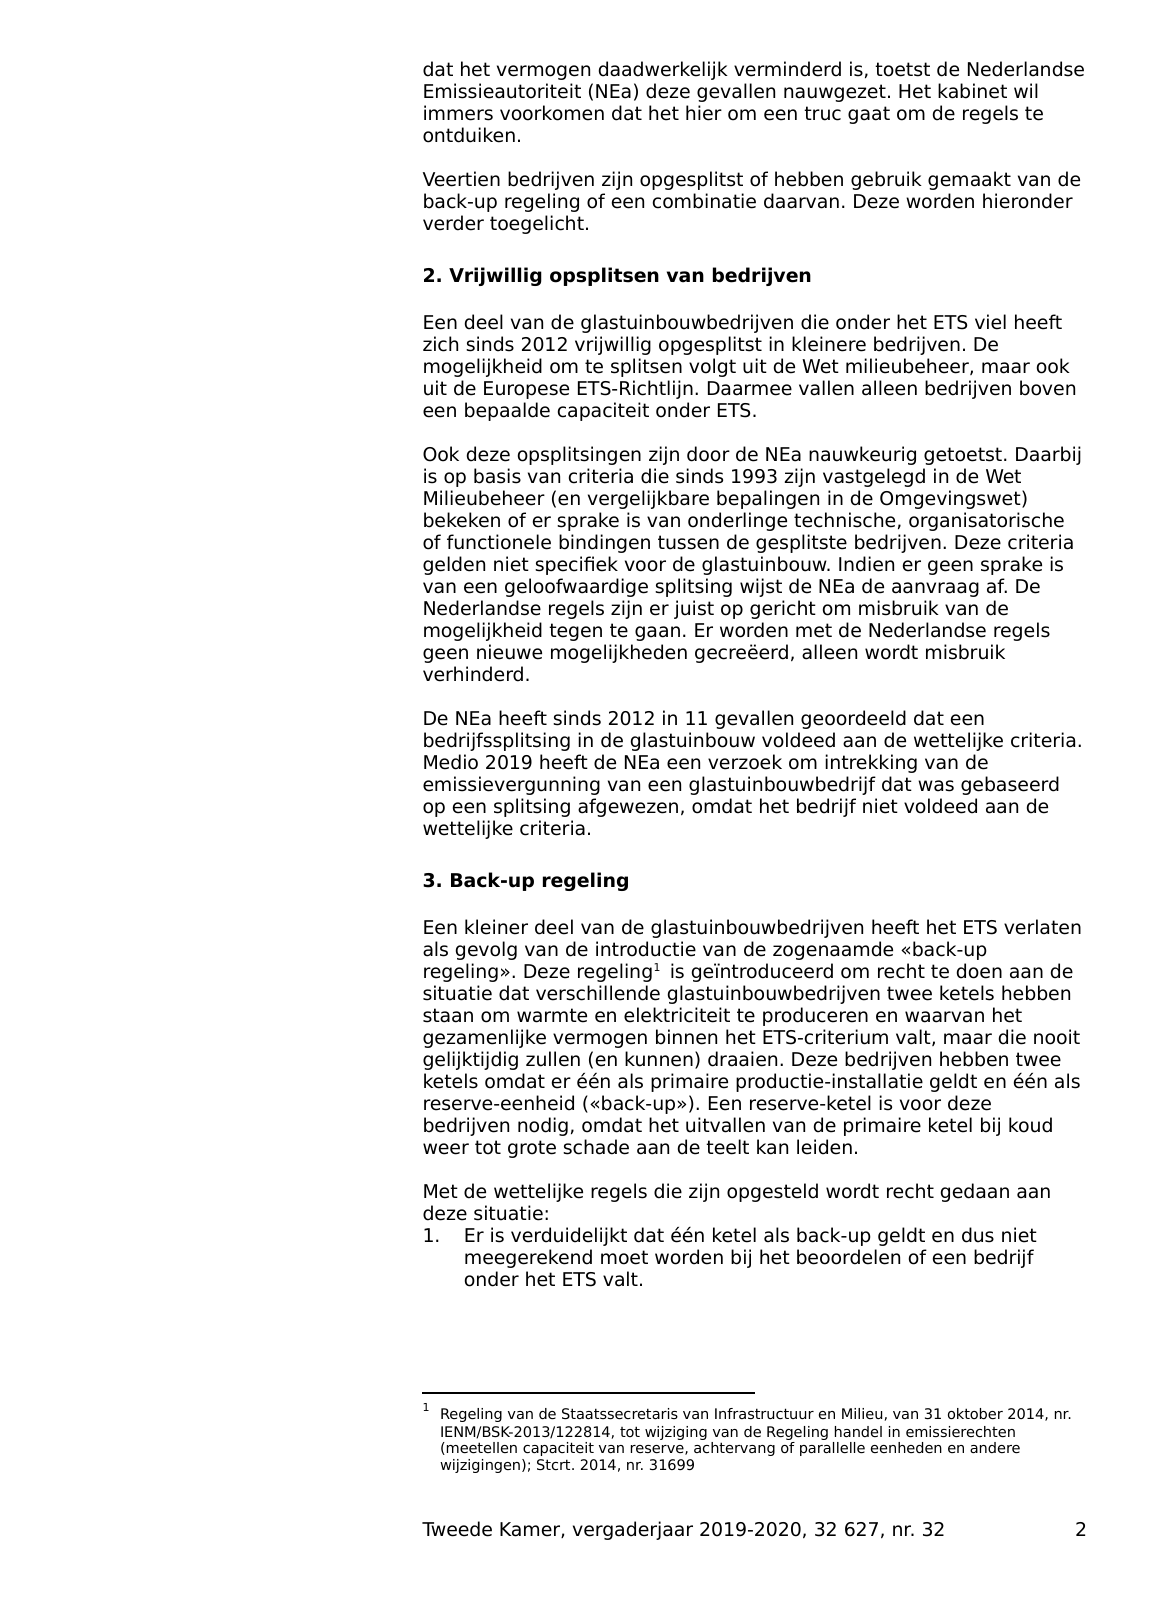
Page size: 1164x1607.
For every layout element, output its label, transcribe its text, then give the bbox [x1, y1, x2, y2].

text Met de wettelijke regels die zijn opgesteld wordt recht gedaan aan deze situatie: [422, 1181, 1087, 1225]
text Regeling van de Staatssecretaris van Infrastructuur en Milieu, van 31 oktober 2014, nr. IENM/BSK-2013/122814, tot wijziging van de Regeling handel in emissierechten (meetellen capaciteit van reserve, achtervang of parallelle eenheden en andere wijzigingen); Stcrt. 2014, nr. 31699 [422, 1402, 1087, 1474]
text 1. Er is verduidelijkt dat één ketel als back-up geldt en dus niet meegerekend moet worden bij het beoordelen of een bedrijf onder het ETS valt. [422, 1225, 1087, 1291]
subtitle 2. Vrijwillig opsplitsen van bedrijven [422, 265, 1087, 287]
text Ook deze opsplitsingen zijn door de NEa nauwkeurig getoetst. Daarbij is op basis van criteria die sinds 1993 zijn vastgelegd in de Wet Milieubeheer (en vergelijkbare bepalingen in de Omgevingswet) bekeken of er sprake is van onderlinge technische, organisatorische of functionele bindingen tussen de gesplitste bedrijven. Deze criteria gelden niet specifiek voor de glastuinbouw. Indien er geen sprake is van een geloofwaardige splitsing wijst de NEa de aanvraag af. De Nederlandse regels zijn er juist op gericht om misbruik van de mogelijkheid tegen te gaan. Er worden met de Nederlandse regels geen nieuwe mogelijkheden gecreëerd, alleen wordt misbruik verhinderd. [422, 444, 1087, 686]
text Een kleiner deel van de glastuinbouwbedrijven heeft het ETS verlaten als gevolg van de introductie van de zogenaamde «back-up regeling». Deze regeling is geïntroduceerd om recht te doen aan de situatie dat verschillende glastuinbouwbedrijven twee ketels hebben staan om warmte en elektriciteit te produceren en waarvan het gezamenlijke vermogen binnen het ETS-criterium valt, maar die nooit gelijktijdig zullen (en kunnen) draaien. Deze bedrijven hebben twee ketels omdat er één als primaire productie-installatie geldt en één als reserve-eenheid («back-up»). Een reserve-ketel is voor deze bedrijven nodig, omdat het uitvallen van de primaire ketel bij koud weer tot grote schade aan de teelt kan leiden. [422, 917, 1087, 1159]
text dat het vermogen daadwerkelijk verminderd is, toetst de Nederlandse Emissieautoriteit (NEa) deze gevallen nauwgezet. Het kabinet wil immers voorkomen dat het hier om een truc gaat om de regels te ontduiken. [422, 59, 1087, 147]
text Een deel van de glastuinbouwbedrijven die onder het ETS viel heeft zich sinds 2012 vrijwillig opgesplitst in kleinere bedrijven. De mogelijkheid om te splitsen volgt uit de Wet milieubeheer, maar ook uit de Europese ETS-Richtlijn. Daarmee vallen alleen bedrijven boven een bepaalde capaciteit onder ETS. [422, 312, 1087, 422]
text Veertien bedrijven zijn opgesplitst of hebben gebruik gemaakt van de back-up regeling of een combinatie daarvan. Deze worden hieronder verder toegelicht. [422, 169, 1087, 235]
text De NEa heeft sinds 2012 in 11 gevallen geoordeeld dat een bedrijfssplitsing in de glastuinbouw voldeed aan de wettelijke criteria. Medio 2019 heeft de NEa een verzoek om intrekking van de emissievergunning van een glastuinbouwbedrijf dat was gebaseerd op een splitsing afgewezen, omdat het bedrijf niet voldeed aan de wettelijke criteria. [422, 708, 1087, 840]
subtitle 3. Back-up regeling [422, 870, 1087, 892]
